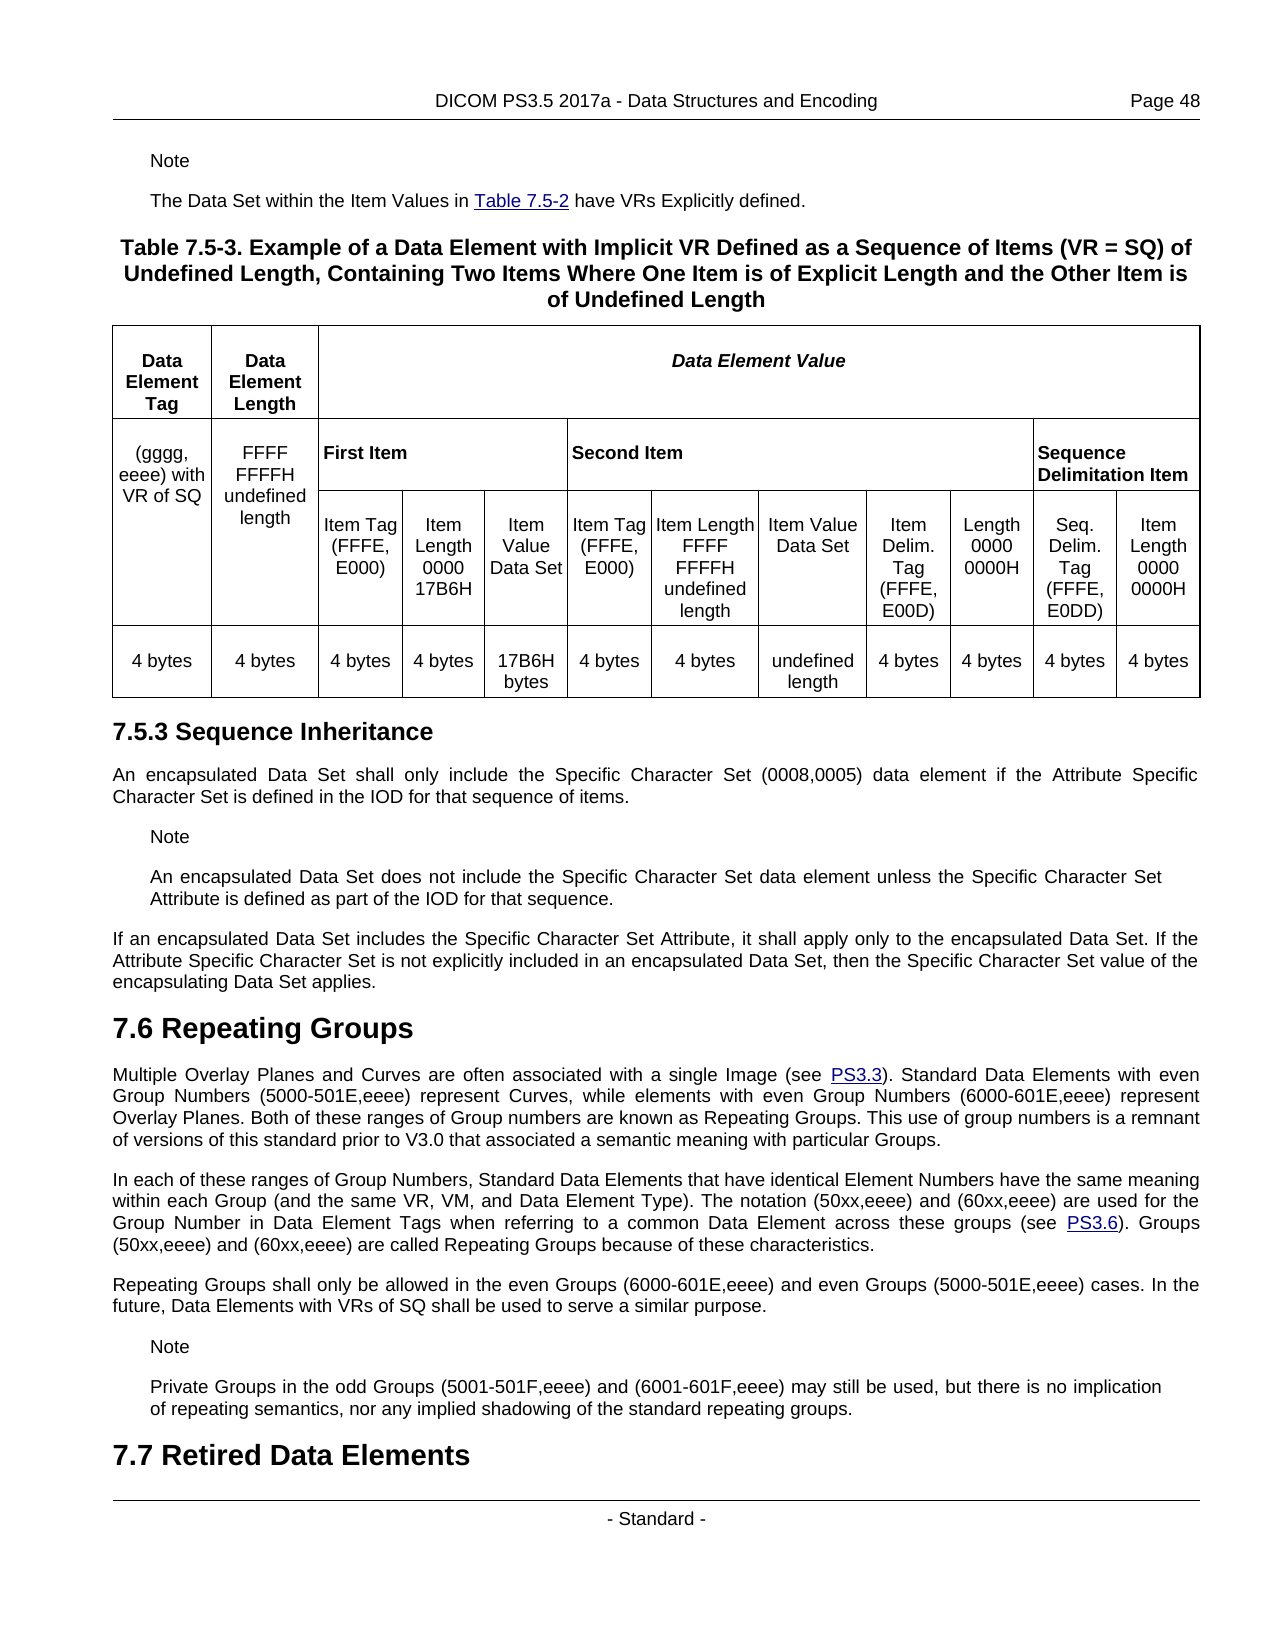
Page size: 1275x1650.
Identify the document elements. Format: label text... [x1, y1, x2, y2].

text Note [150, 826, 1162, 847]
table_cell Item Length FFFF FFFFH undefined length [652, 491, 758, 625]
text Note [150, 1336, 1162, 1357]
table_cell (gggg, eeee) with VR of SQ [113, 419, 211, 625]
text An encapsulated Data Set shall only include the Specific Character Set (0008,0005) data element if the Attribute Specific Character Set is defined in the IOD for that sequence of items. [112, 764, 1200, 807]
text 7.6 Repeating Groups [112, 1011, 1200, 1045]
text If an encapsulated Data Set includes the Specific Character Set Attribute, it shall apply only to the encapsulated Data Set. If the Attribute Specific Character Set is not explicitly included in an encapsulated Data Set, then the Specific Character Set value of the encapsulating Data Set applies. [112, 928, 1200, 993]
text In each of these ranges of Group Numbers, Standard Data Elements that have identical Element Numbers have the same meaning within each Group (and the same VR, VM, and Data Element Type). The notation (50xx,eeee) and (60xx,eeee) are used for the Group Number in Data Element Tags when referring to a common Data Element across these groups (see PS3.6). Groups (50xx,eeee) and (60xx,eeee) are called Repeating Groups because of these characteristics. [112, 1169, 1200, 1255]
table_cell Item Tag (FFFE, E000) [568, 491, 651, 625]
table_cell FFFF FFFFH undefined length [212, 419, 318, 625]
text Multiple Overlay Planes and Curves are often associated with a single Image (see PS3.3). Standard Data Elements with even Group Numbers (5000-501E,eeee) represent Curves, while elements with even Group Numbers (6000-601E,eeee) represent Overlay Planes. Both of these ranges of Group numbers are known as Repeating Groups. This use of group numbers is a remnant of versions of this standard prior to V3.0 that associated a semantic meaning with particular Groups. [112, 1064, 1200, 1150]
text 7.5.3 Sequence Inheritance [112, 716, 1200, 745]
table_cell Second Item [568, 419, 1033, 489]
table_cell 4 bytes [568, 626, 651, 697]
table_cell 4 bytes [652, 626, 758, 697]
table_cell 4 bytes [403, 626, 484, 697]
table_cell 4 bytes [212, 626, 318, 697]
table_cell First Item [319, 419, 567, 489]
text An encapsulated Data Set does not include the Specific Character Set data element unless the Specific Character Set Attribute is defined as part of the IOD for that sequence. [150, 866, 1162, 909]
table_cell Length 0000 0000H [951, 491, 1033, 625]
table_cell Seq. Delim. Tag (FFFE, E0DD) [1034, 491, 1116, 625]
text Note [150, 150, 1162, 172]
table_header Data Element Length [212, 326, 318, 418]
text 7.7 Retired Data Elements [112, 1438, 1200, 1471]
table_cell undefined length [759, 626, 866, 697]
table_header Data Element Tag [113, 326, 211, 418]
text Repeating Groups shall only be allowed in the even Groups (6000-601E,eeee) and even Groups (5000-501E,eeee) cases. In the future, Data Elements with VRs of SQ shall be used to serve a similar purpose. [112, 1274, 1200, 1317]
text Table 7.5-3. Example of a Data Element with Implicit VR Defined as a Sequence of Items (VR = SQ) of Undefined Length, Containing Two Items Where One Item is of Explicit Length and the Other Item is of Undefined Length [112, 234, 1200, 312]
table_header Data Element Value [319, 326, 1199, 418]
table_cell 4 bytes [951, 626, 1033, 697]
table_cell Item Length 0000 0000H [1117, 491, 1199, 625]
table_cell 17B6H bytes [485, 626, 567, 697]
table_cell 4 bytes [1117, 626, 1199, 697]
table_cell Item Length 0000 17B6H [403, 491, 484, 625]
table_cell Item Value Data Set [485, 491, 567, 625]
table_cell 4 bytes [113, 626, 211, 697]
text Private Groups in the odd Groups (5001-501F,eeee) and (6001-601F,eeee) may still be used, but there is no implication of repeating semantics, nor any implied shadowing of the standard repeating groups. [150, 1376, 1162, 1419]
table_cell 4 bytes [1034, 626, 1116, 697]
table_cell Item Delim. Tag (FFFE, E00D) [867, 491, 950, 625]
table_cell Item Value Data Set [759, 491, 866, 625]
table_cell Sequence Delimitation Item [1034, 419, 1199, 489]
table_cell 4 bytes [867, 626, 950, 697]
table_cell 4 bytes [319, 626, 402, 697]
table_cell Item Tag (FFFE, E000) [319, 491, 402, 625]
text The Data Set within the Item Values in Table 7.5-2 have VRs Explicitly defined. [150, 190, 1162, 212]
